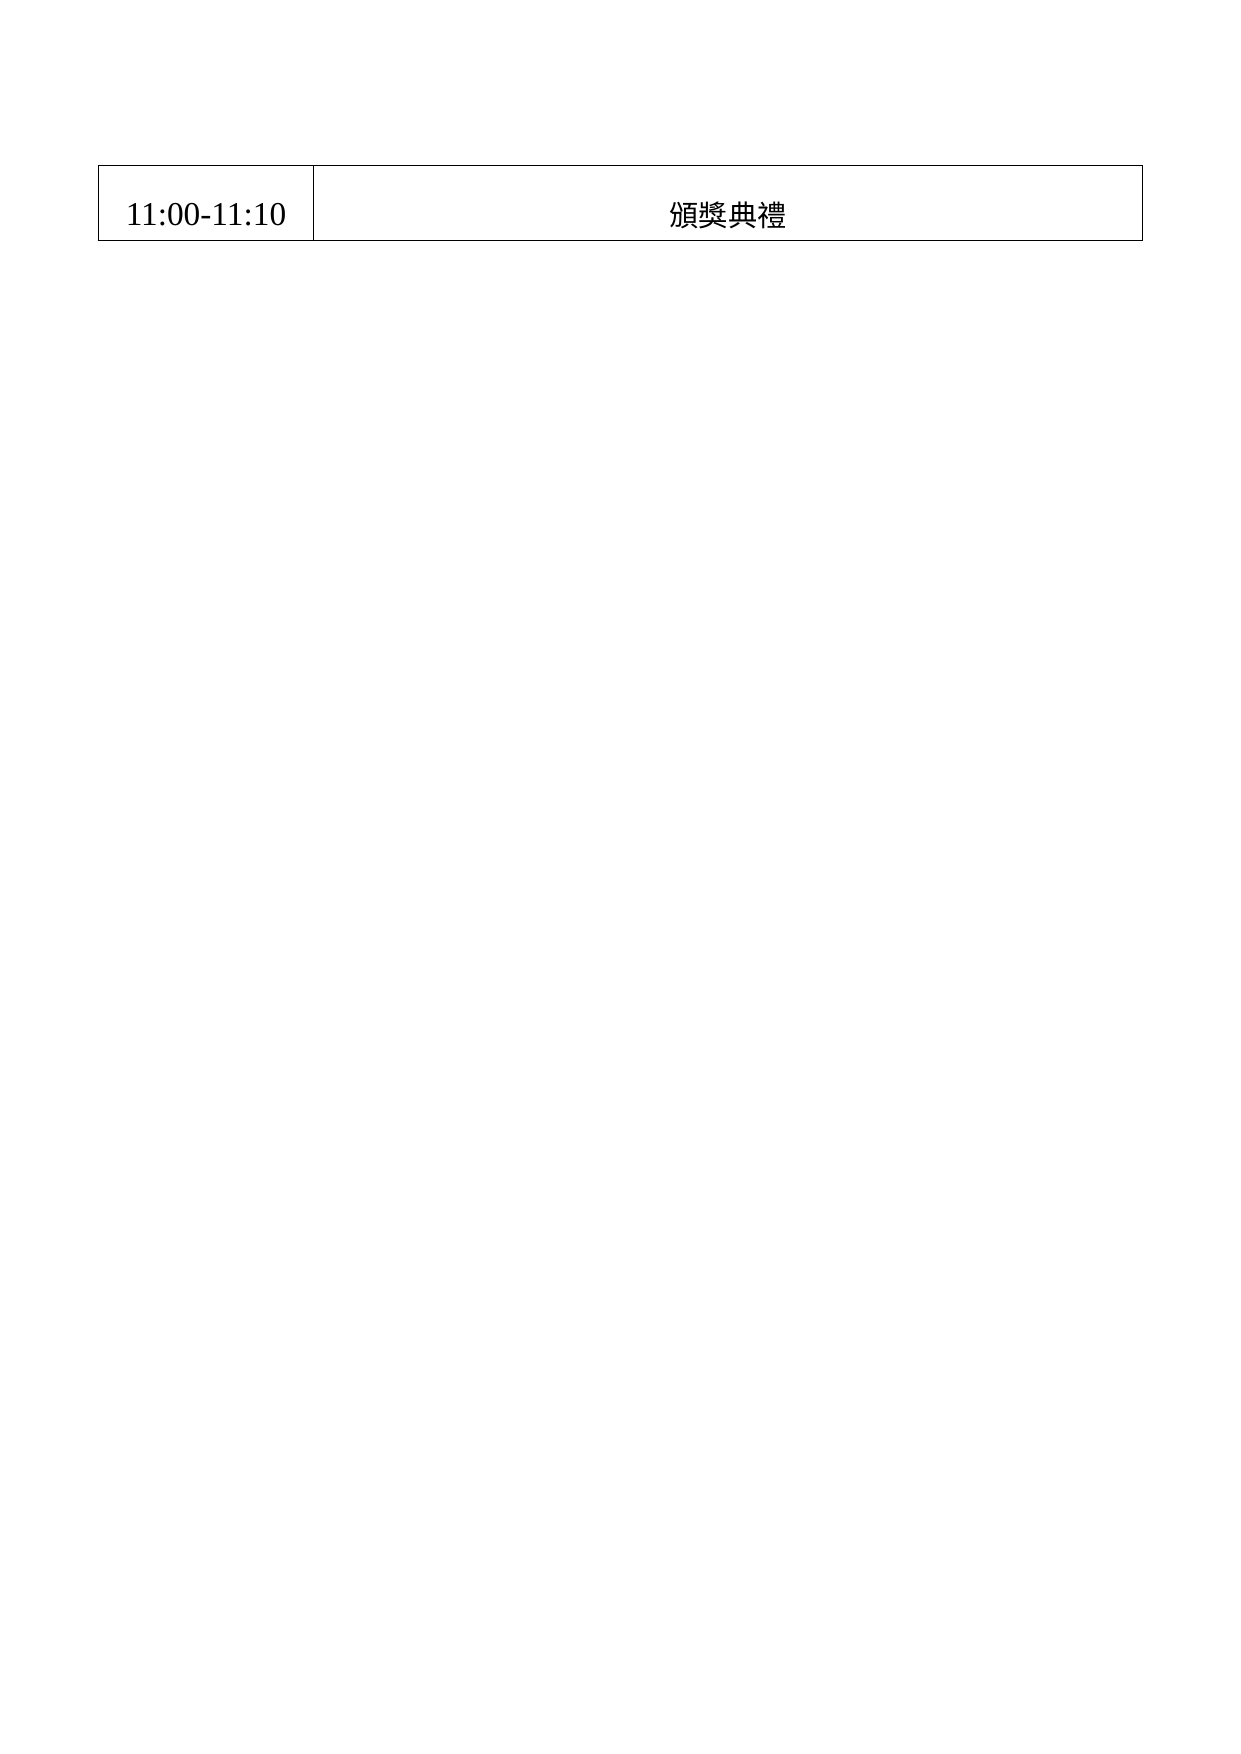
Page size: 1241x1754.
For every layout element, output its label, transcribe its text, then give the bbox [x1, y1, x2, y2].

table_cell 頒獎典禮 [314, 166, 1142, 240]
table_cell 11:00-11:10 [99, 166, 313, 240]
